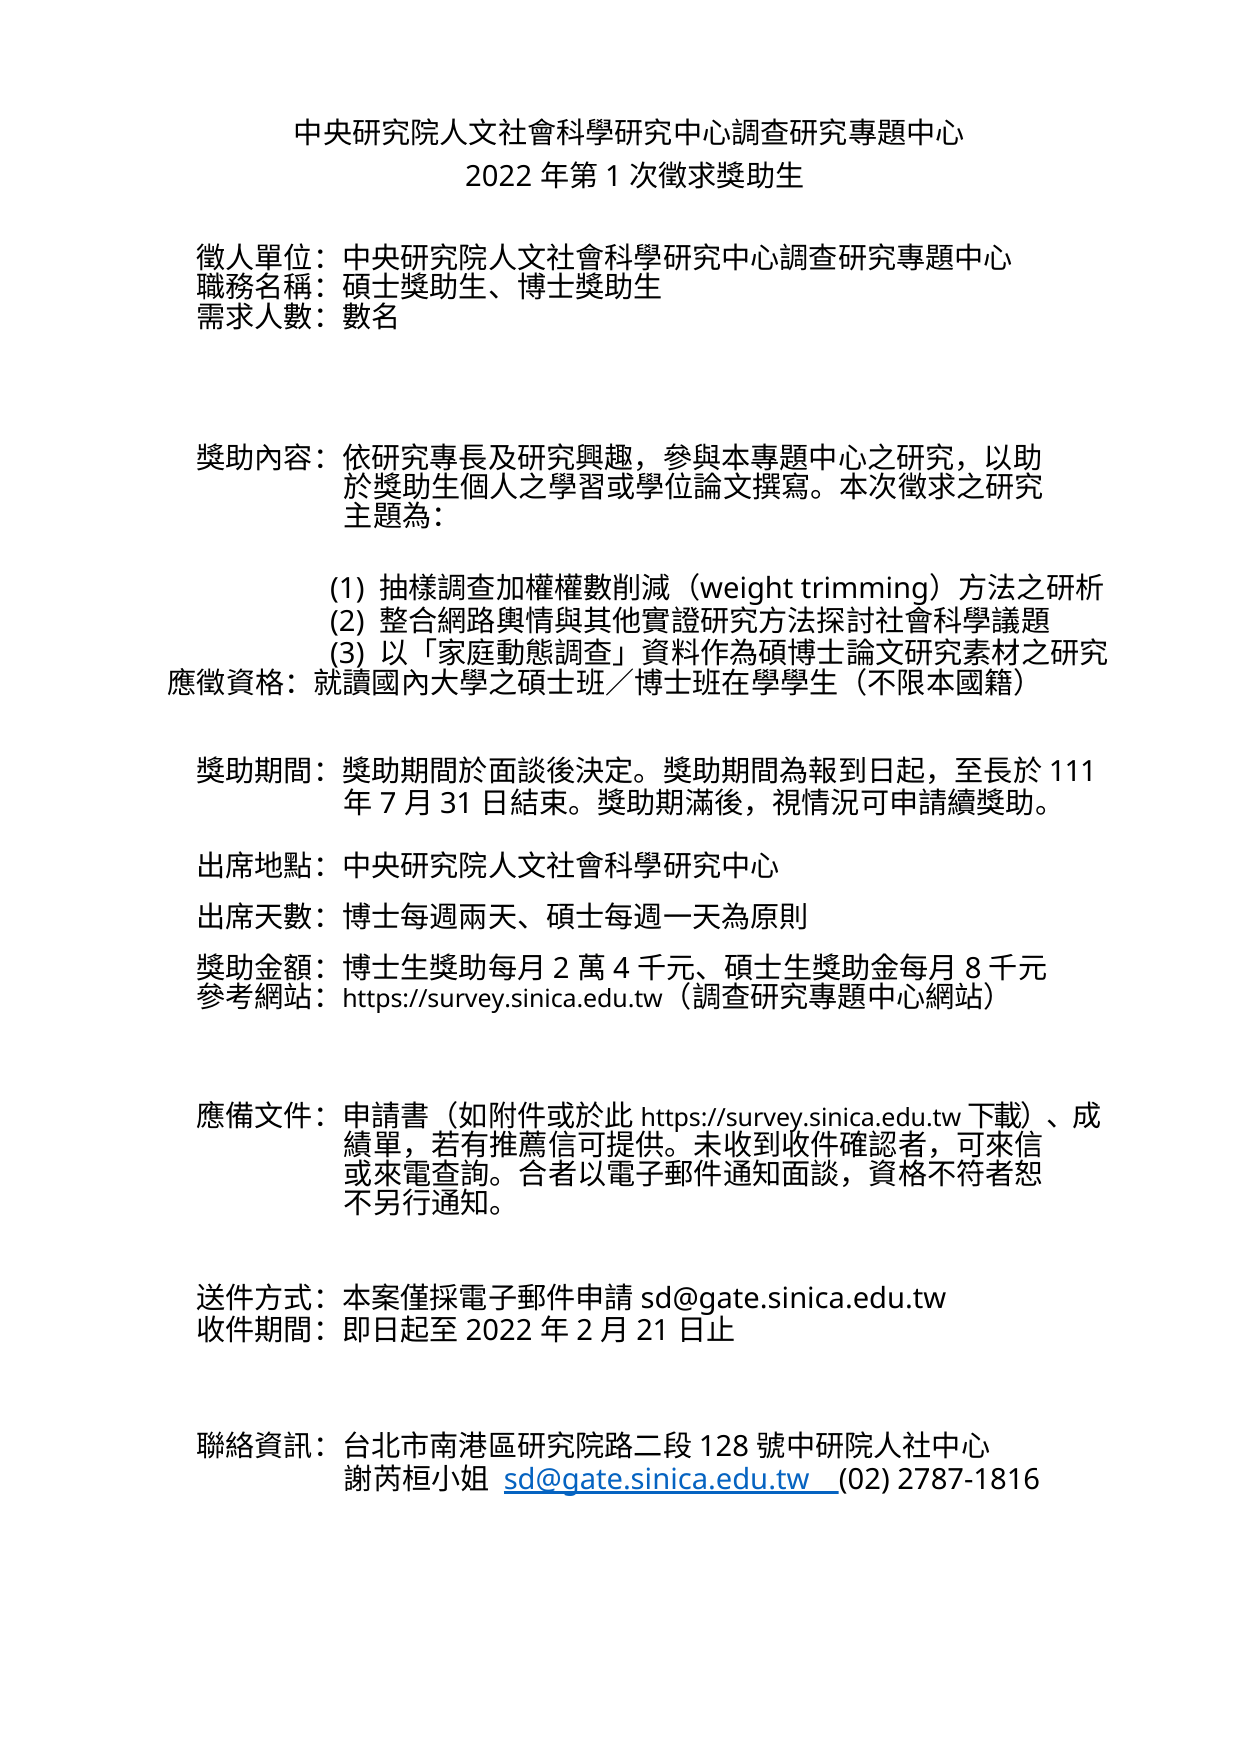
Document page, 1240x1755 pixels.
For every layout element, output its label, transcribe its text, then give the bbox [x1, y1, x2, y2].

text 謝芮桓小姐 sd@gate.sinica.edu.tw (02) 2787-1816 [344, 1463, 1084, 1496]
text 於獎助生個人之學習或學位論文撰寫。本次徵求之研究 [344, 474, 1153, 503]
text 獎助金額：博士生獎助每月 2 萬 4 千元、碩士生獎助金每月 8 千元 [196, 952, 1151, 984]
text 主題為： [344, 503, 1153, 532]
text 需求人數：數名 [196, 304, 1117, 333]
text (1) 抽樣調查加權權數削減（weight trimming）方法之研析 [330, 573, 1231, 605]
text 參考網站：https://survey.sinica.edu.tw（調查研究專題中心網站） [196, 984, 1151, 1014]
text 應備文件：申請書（如附件或於此 https://survey.sinica.edu.tw 下載）、成 [196, 1103, 1164, 1132]
text 2022 年第 1 次徵求獎助生 [465, 161, 824, 193]
text 應徵資格：就讀國內大學之碩士班／博士班在學學生（不限本國籍） [167, 670, 1231, 699]
text 中央研究院人文社會科學研究中心調查研究專題中心 [294, 120, 1047, 149]
text 出席地點：中央研究院人文社會科學研究中心 [196, 853, 849, 882]
text 績單，若有推薦信可提供。未收到收件確認者，可來信 [344, 1132, 1164, 1161]
text 徵人單位：中央研究院人文社會科學研究中心調查研究專題中心 [196, 245, 1117, 274]
text (3) 以「家庭動態調查」資料作為碩博士論文研究素材之研究 [330, 638, 1231, 670]
text 獎助期間：獎助期間於面談後決定。獎助期間為報到日起，至長於 111 [196, 755, 1207, 787]
text (2) 整合網路輿情與其他實證研究方法探討社會科學議題 [330, 605, 1231, 638]
text 獎助內容：依研究專長及研究興趣，參與本專題中心之研究，以助 [196, 445, 1153, 474]
text 出席天數：博士每週兩天、碩士每週一天為原則 [196, 904, 882, 933]
text 不另行通知。 [344, 1191, 1164, 1220]
text 職務名稱：碩士獎助生、博士獎助生 [196, 274, 1117, 304]
text 收件期間：即日起至 2022 年 2 月 21 日止 [196, 1315, 992, 1347]
text 聯絡資訊：台北市南港區研究院路二段 128 號中研院人社中心 [196, 1431, 1084, 1463]
text 或來電查詢。合者以電子郵件通知面談，資格不符者恕 [344, 1161, 1164, 1191]
text 送件方式：本案僅採電子郵件申請 sd@gate.sinica.edu.tw [196, 1282, 992, 1315]
text 年 7 月 31 日結束。獎助期滿後，視情況可申請續獎助。 [344, 787, 1207, 820]
